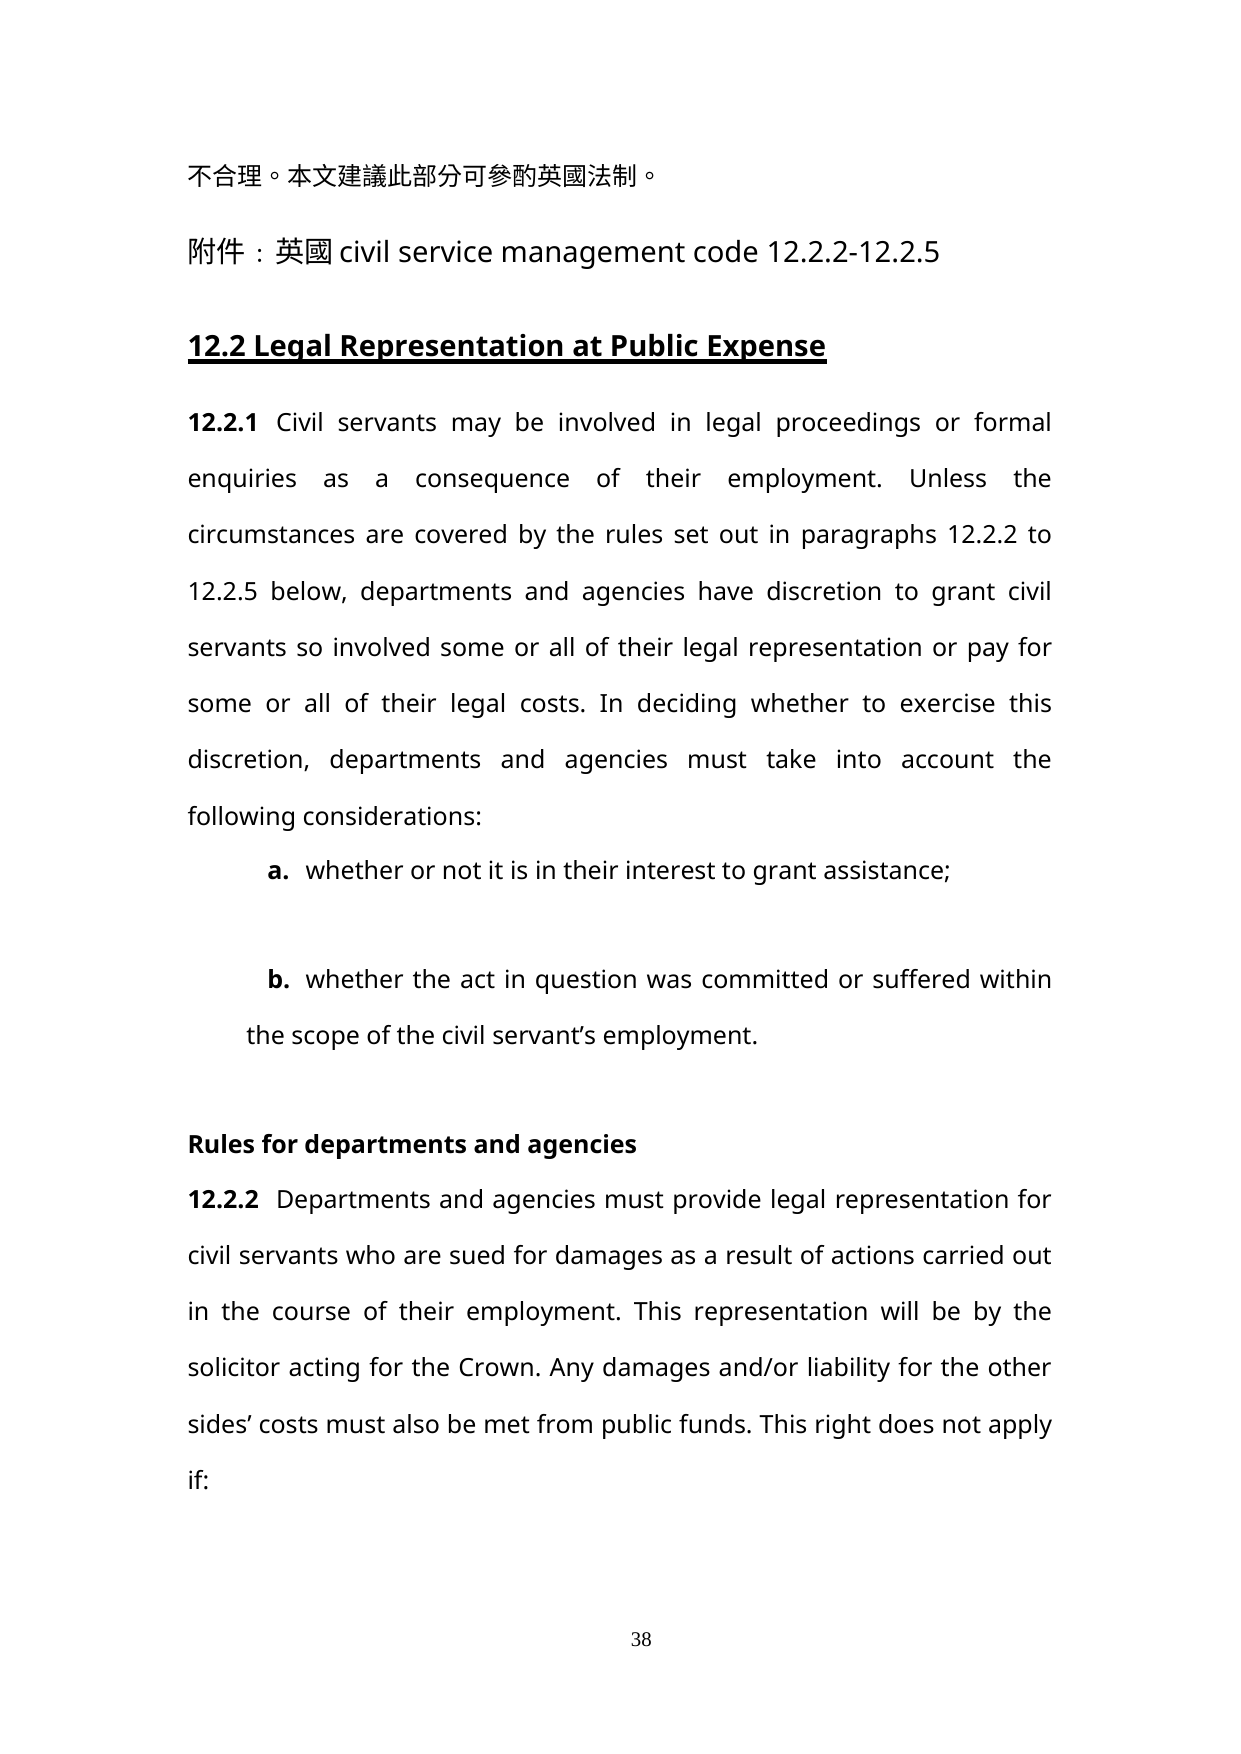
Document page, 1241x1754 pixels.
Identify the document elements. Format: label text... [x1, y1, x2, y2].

text 附件﹕英國civil service management code 12.2.2-12.2.5 [187, 206, 1053, 281]
text Rules for departments and agencies [187, 1119, 1053, 1156]
text b. whether the act in question was committed or suffered within the scope of the civil servant’s employment. [246, 954, 1053, 1047]
text a. whether or not it is in their interest to grant assistance; [246, 845, 1053, 882]
text 12.2.1 Civil servants may be involved in legal proceedings or formal enquiries as a consequence of their employment. Unless the circumstances are covered by the rules set out in paragraphs 12.2.2 to 12.2.5 below, departments and agencies have discretion to grant civil servants so involved some or all of their legal representation or pay for some or all of their legal costs. In deciding whether to exercise this discretion, departments and agencies must take into account the following considerations: [187, 397, 1053, 828]
text 12.2.2 Departments and agencies must provide legal representation for civil servants who are sued for damages as a result of actions carried out in the course of their employment. This representation will be by the solicitor acting for the Crown. Any damages and/or liability for the other sides’ costs must also be met from public funds. This right does not apply if: [187, 1173, 1053, 1492]
text 不合理。本文建議此部分可參酌英國法制。 [187, 150, 1053, 187]
text 12.2 Legal Representation at Public Expense [187, 302, 1053, 377]
